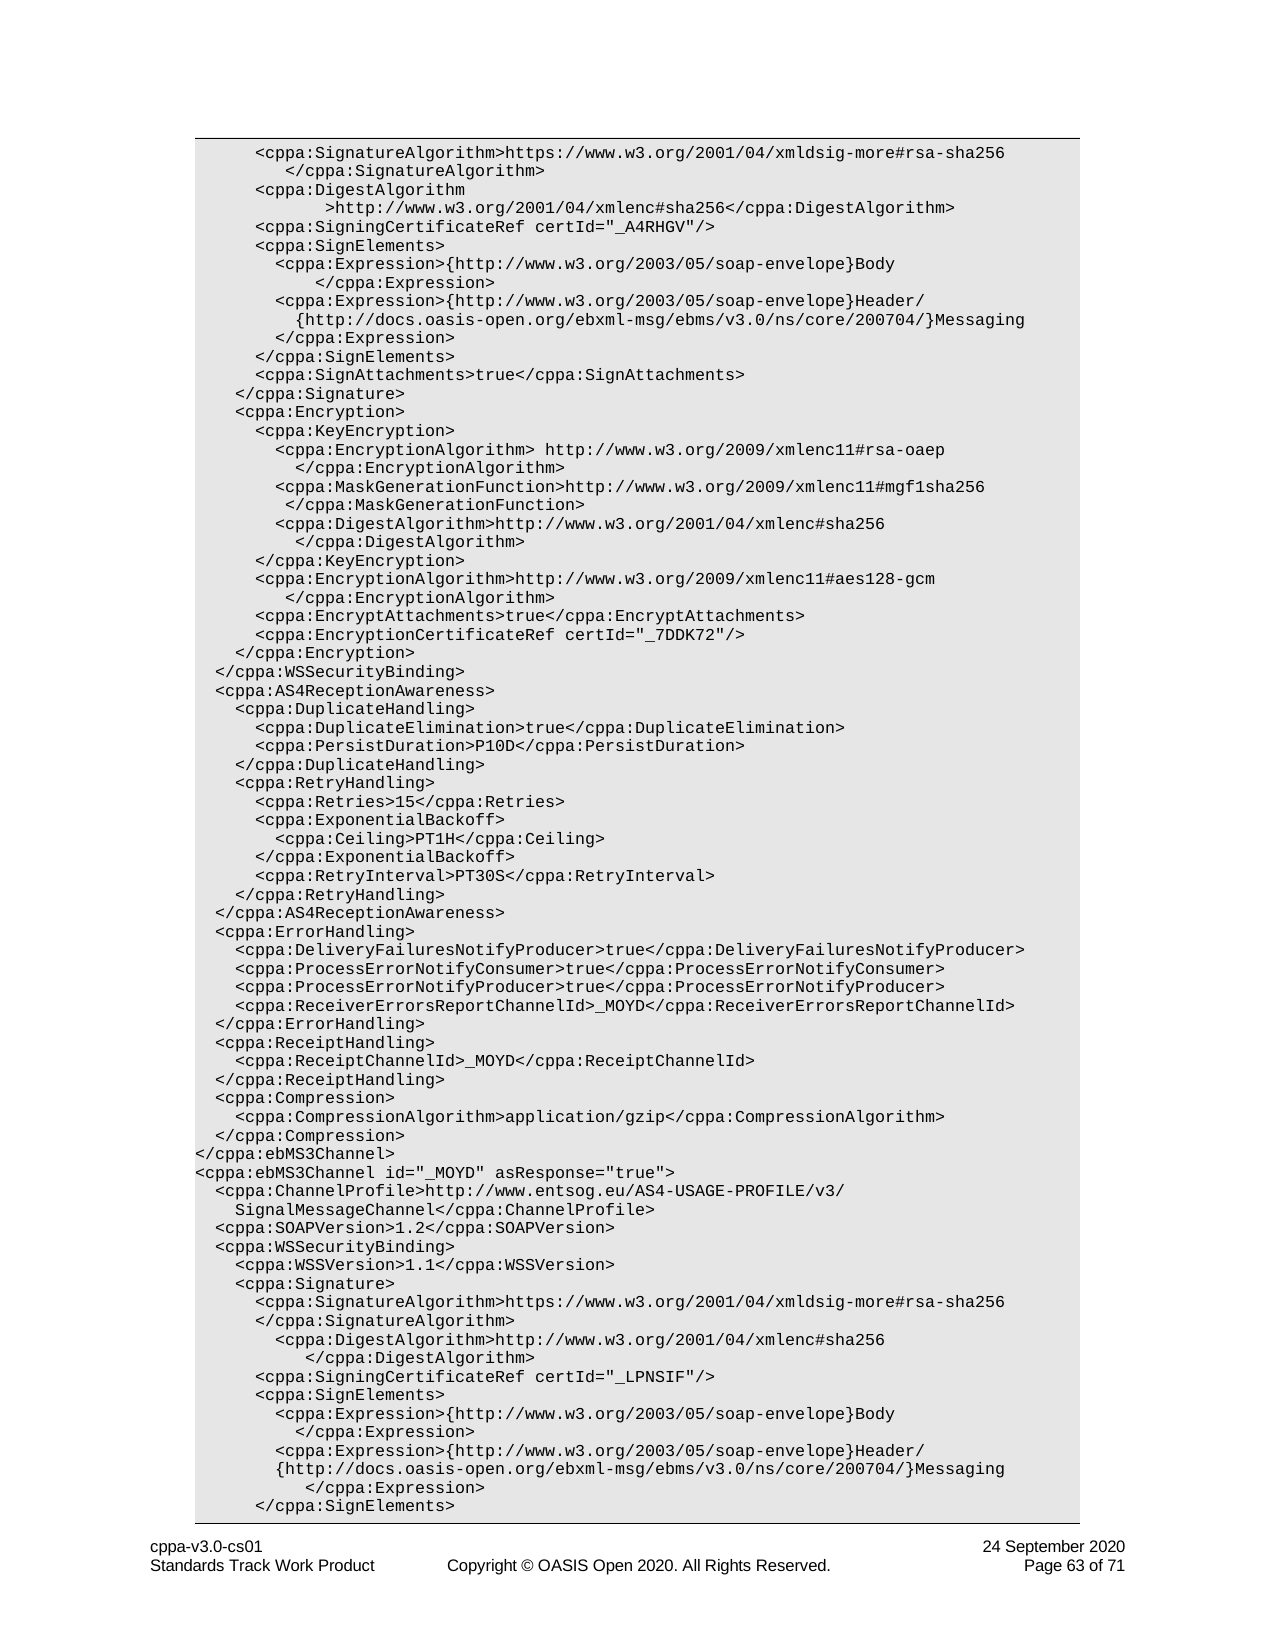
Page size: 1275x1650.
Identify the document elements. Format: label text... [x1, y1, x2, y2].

text <cppa:CompressionAlgorithm>application/gzip</cppa:CompressionAlgorithm> [195, 1102, 1080, 1120]
text <cppa:SOAPVersion>1.2</cppa:SOAPVersion> [195, 1213, 1080, 1231]
text <cppa:PersistDuration>P10D</cppa:PersistDuration> [195, 731, 1080, 749]
text <cppa:Encryption> [195, 397, 1080, 416]
text </cppa:AS4ReceptionAwareness> [195, 898, 1080, 916]
text </cppa:WSSecurityBinding> [195, 657, 1080, 675]
text <cppa:ProcessErrorNotifyConsumer>true</cppa:ProcessErrorNotifyConsumer> [195, 953, 1080, 972]
text <cppa:EncryptionAlgorithm> http://www.w3.org/2009/xmlenc11#rsa-oaep </cppa:EncryptionAlgorithm> [195, 434, 1080, 471]
text </cppa:SignElements> [195, 341, 1080, 360]
text <cppa:ErrorHandling> [195, 916, 1080, 935]
text <cppa:Retries>15</cppa:Retries> [195, 786, 1080, 805]
text <cppa:SignElements> [195, 230, 1080, 249]
text </cppa:Encryption> [195, 638, 1080, 657]
text <cppa:DigestAlgorithm >http://www.w3.org/2001/04/xmlenc#sha256</cppa:DigestAlgorithm> [195, 174, 1080, 212]
text <cppa:SignElements> [195, 1380, 1080, 1398]
text <cppa:AS4ReceptionAwareness> [195, 675, 1080, 694]
text <cppa:SignAttachments>true</cppa:SignAttachments> [195, 360, 1080, 378]
text <cppa:ProcessErrorNotifyProducer>true</cppa:ProcessErrorNotifyProducer> [195, 972, 1080, 990]
text </cppa:ReceiptHandling> [195, 1064, 1080, 1083]
text <cppa:Signature> [195, 1268, 1080, 1287]
text <cppa:RetryInterval>PT30S</cppa:RetryInterval> [195, 861, 1080, 879]
text <cppa:Ceiling>PT1H</cppa:Ceiling> [195, 823, 1080, 842]
text <cppa:Expression>{http://www.w3.org/2003/05/soap-envelope}Header/ {http://docs.oasis-open.org/ebxml-msg/ebms/v3.0/ns/core/200704/}Messaging </cppa:Expression> [195, 1435, 1080, 1491]
text </cppa:Signature> [195, 378, 1080, 397]
text <cppa:EncryptionAlgorithm>http://www.w3.org/2009/xmlenc11#aes128-gcm </cppa:EncryptionAlgorithm> [195, 564, 1080, 601]
text <cppa:ReceiverErrorsReportChannelId>_MOYD</cppa:ReceiverErrorsReportChannelId> [195, 990, 1080, 1009]
text <cppa:DuplicateElimination>true</cppa:DuplicateElimination> [195, 712, 1080, 731]
text <cppa:DigestAlgorithm>http://www.w3.org/2001/04/xmlenc#sha256 </cppa:DigestAlgorithm> [195, 1324, 1080, 1361]
text <cppa:Expression>{http://www.w3.org/2003/05/soap-envelope}Body </cppa:Expression> [195, 1398, 1080, 1435]
text </cppa:ebMS3Channel> [195, 1139, 1080, 1157]
text <cppa:MaskGenerationFunction>http://www.w3.org/2009/xmlenc11#mgf1sha256 </cppa:MaskGenerationFunction> [195, 471, 1080, 508]
text <cppa:EncryptAttachments>true</cppa:EncryptAttachments> [195, 601, 1080, 619]
text </cppa:Compression> [195, 1120, 1080, 1139]
text <cppa:ExponentialBackoff> [195, 805, 1080, 823]
text <cppa:SigningCertificateRef certId="_A4RHGV"/> [195, 212, 1080, 230]
text <cppa:Compression> [195, 1083, 1080, 1102]
text <cppa:DuplicateHandling> [195, 694, 1080, 712]
text <cppa:WSSecurityBinding> [195, 1231, 1080, 1250]
text </cppa:ExponentialBackoff> [195, 842, 1080, 861]
text <cppa:ReceiptHandling> [195, 1027, 1080, 1046]
text <cppa:ChannelProfile>http://www.entsog.eu/AS4-USAGE-PROFILE/v3/ SignalMessageChannel</cppa:ChannelProfile> [195, 1176, 1080, 1213]
text <cppa:Expression>{http://www.w3.org/2003/05/soap-envelope}Header/ {http://docs.oasis-open.org/ebxml-msg/ebms/v3.0/ns/core/200704/}Messaging </cppa:Expression> [195, 286, 1080, 341]
text <cppa:SignatureAlgorithm>https://www.w3.org/2001/04/xmldsig-more#rsa-sha256 </cppa:SignatureAlgorithm> [195, 139, 1080, 174]
text <cppa:SigningCertificateRef certId="_LPNSIF"/> [195, 1361, 1080, 1380]
text <cppa:ReceiptChannelId>_MOYD</cppa:ReceiptChannelId> [195, 1046, 1080, 1064]
text </cppa:RetryHandling> [195, 879, 1080, 898]
text <cppa:SignatureAlgorithm>https://www.w3.org/2001/04/xmldsig-more#rsa-sha256 </cppa:SignatureAlgorithm> [195, 1287, 1080, 1324]
text <cppa:Expression>{http://www.w3.org/2003/05/soap-envelope}Body </cppa:Expression> [195, 249, 1080, 286]
text </cppa:SignElements> [195, 1491, 1080, 1523]
text <cppa:RetryHandling> [195, 768, 1080, 786]
text </cppa:DuplicateHandling> [195, 749, 1080, 768]
text <cppa:DigestAlgorithm>http://www.w3.org/2001/04/xmlenc#sha256 </cppa:DigestAlgorithm> [195, 508, 1080, 545]
text </cppa:ErrorHandling> [195, 1009, 1080, 1027]
text <cppa:DeliveryFailuresNotifyProducer>true</cppa:DeliveryFailuresNotifyProducer> [195, 935, 1080, 953]
text <cppa:KeyEncryption> [195, 416, 1080, 434]
text <cppa:WSSVersion>1.1</cppa:WSSVersion> [195, 1250, 1080, 1268]
text <cppa:ebMS3Channel id="_MOYD" asResponse="true"> [195, 1157, 1080, 1176]
text <cppa:EncryptionCertificateRef certId="_7DDK72"/> [195, 619, 1080, 638]
text </cppa:KeyEncryption> [195, 545, 1080, 564]
